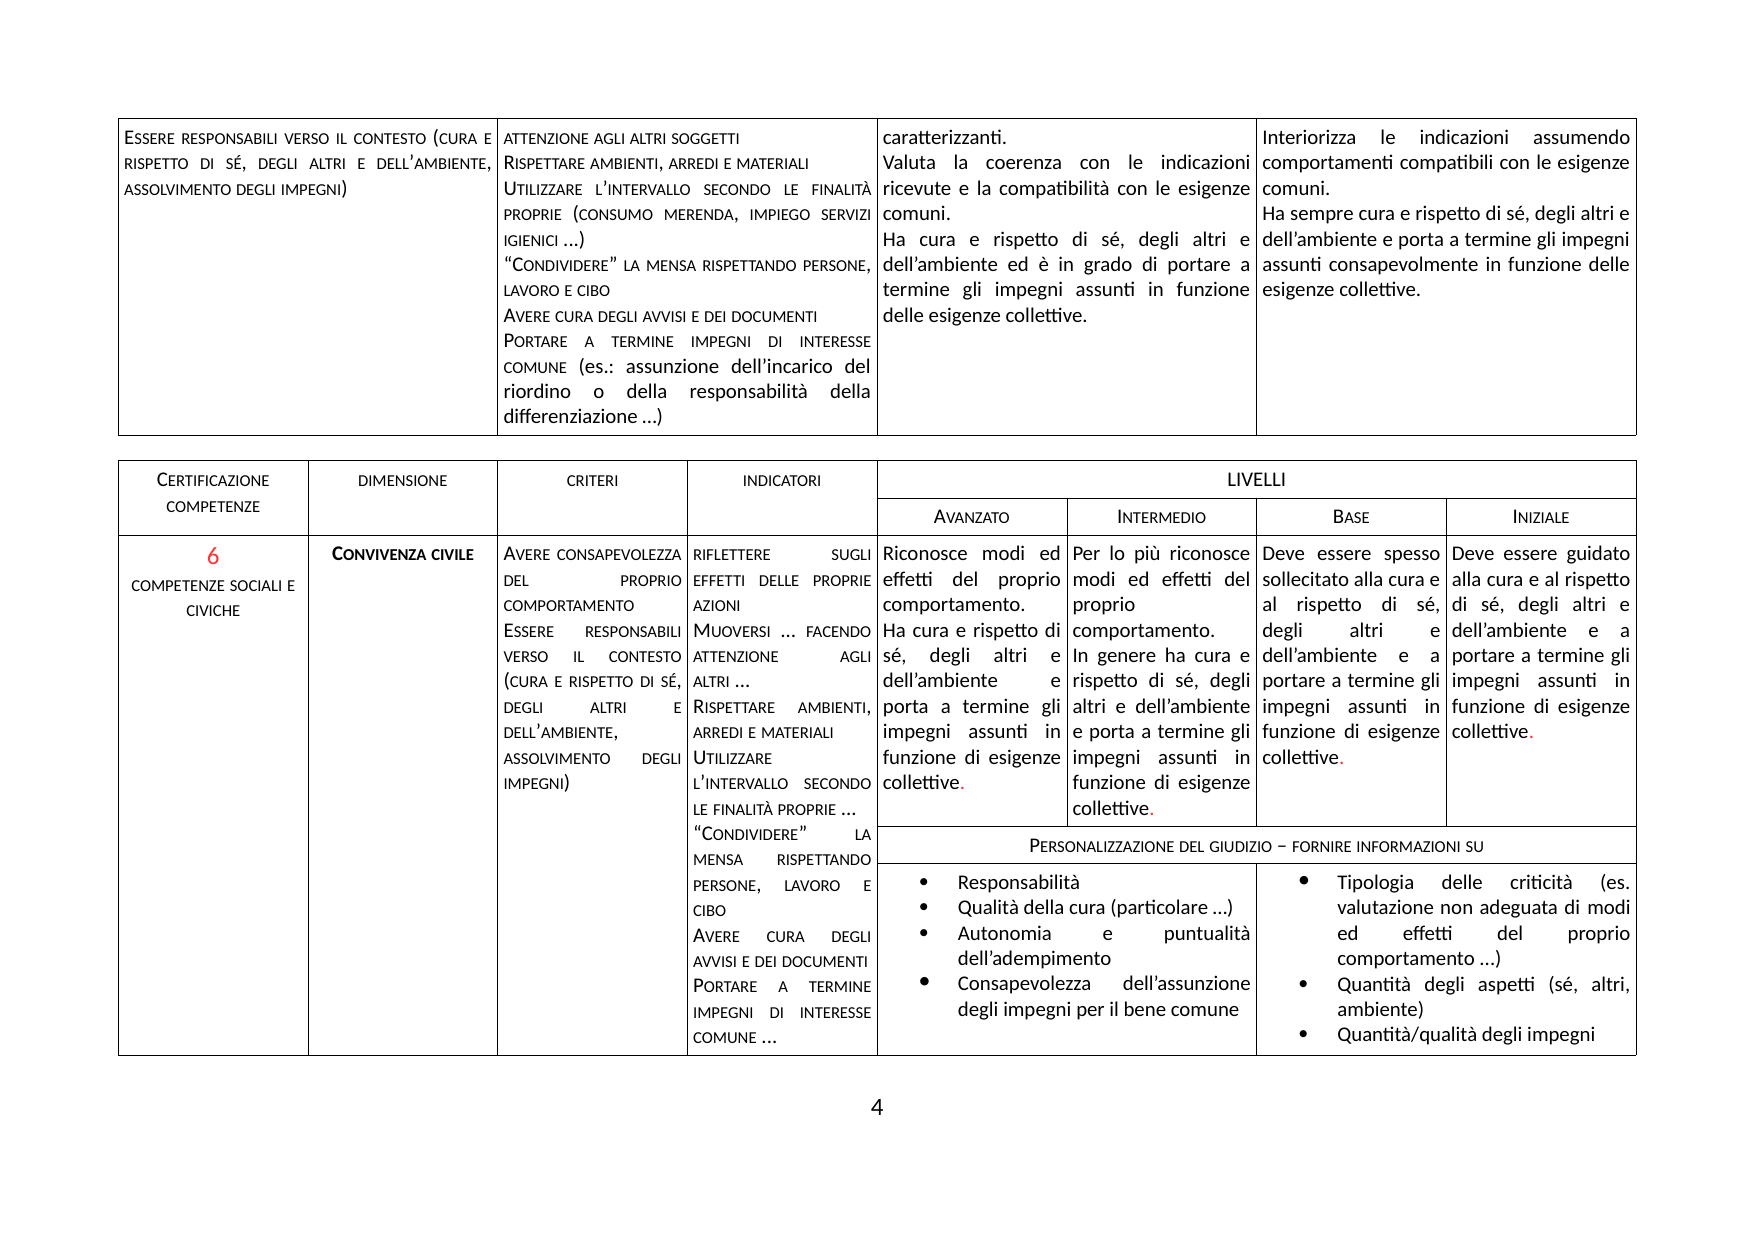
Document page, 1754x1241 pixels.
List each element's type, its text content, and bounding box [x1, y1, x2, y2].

table_cell Responsabilità Qualità della cura (particolare …) Autonomia e puntualità dell’adempimento Consapevolezza dell’assunzione degli impegni per il bene comune [878, 864, 1256, 1054]
table_cell 6 competenze sociali e civiche [119, 536, 308, 1054]
table_cell riflettere sugli effetti delle proprie azioni Muoversi … facendo attenzione agli altri ... Rispettare ambienti, arredi e materiali Utilizzare l’intervallo secondo le finalità proprie ... “Condividere” la mensa rispettando persone, lavoro e cibo Avere cura degli avvisi e dei documenti Portare a termine impegni di interesse comune ... [688, 536, 877, 1054]
table_header Certificazione competenze [119, 461, 308, 534]
table_header livelli [878, 461, 1636, 497]
table_cell Iniziale [1447, 499, 1636, 534]
table_cell Per lo più riconosce modi ed effetti del proprio comportamento. In genere ha cura e rispetto di sé, degli altri e dell’ambiente e porta a termine gli impegni assunti in funzione di esigenze collettive. [1068, 536, 1256, 826]
table_cell Intermedio [1068, 499, 1256, 534]
table_cell Essere responsabili verso il contesto (cura e rispetto di sé, degli altri e dell’ambiente, assolvimento degli impegni) [119, 119, 497, 435]
table_cell Interiorizza le indicazioni assumendo comportamenti compatibili con le esigenze comuni. Ha sempre cura e rispetto di sé, degli altri e dell’ambiente e porta a termine gli impegni assunti consapevolmente in funzione delle esigenze collettive. [1257, 119, 1636, 435]
table_cell Riconosce modi ed effetti del proprio comportamento. Ha cura e rispetto di sé, degli altri e dell’ambiente e porta a termine gli impegni assunti in funzione di esigenze collettive. [878, 536, 1067, 826]
table_cell Tipologia delle criticità (es. valutazione non adeguata di modi ed effetti del proprio comportamento ...) Quantità degli aspetti (sé, altri, ambiente) Quantità/qualità degli impegni [1257, 864, 1636, 1054]
table_cell Deve essere guidato alla cura e al rispetto di sé, degli altri e dell’ambiente e a portare a termine gli impegni assunti in funzione di esigenze collettive. [1447, 536, 1636, 826]
table_header dimensione [309, 461, 497, 534]
table_cell Base [1257, 499, 1446, 534]
table_cell Deve essere spesso sollecitato alla cura e al rispetto di sé, degli altri e dell’ambiente e a portare a termine gli impegni assunti in funzione di esigenze collettive. [1257, 536, 1446, 826]
table_header indicatori [688, 461, 877, 534]
table_cell attenzione agli altri soggetti Rispettare ambienti, arredi e materiali Utilizzare l’intervallo secondo le finalità proprie (consumo merenda, impiego servizi igienici ...) “Condividere” la mensa rispettando persone, lavoro e cibo Avere cura degli avvisi e dei documenti Portare a termine impegni di interesse comune (es.: assunzione dell’incarico del riordino o della responsabilità della differenziazione …) [498, 119, 877, 435]
table_cell Avere consapevolezza del proprio comportamento Essere responsabili verso il contesto (cura e rispetto di sé, degli altri e dell’ambiente, assolvimento degli impegni) [498, 536, 687, 1054]
table_cell caratterizzanti. Valuta la coerenza con le indicazioni ricevute e la compatibilità con le esigenze comuni. Ha cura e rispetto di sé, degli altri e dell’ambiente ed è in grado di portare a termine gli impegni assunti in funzione delle esigenze collettive. [878, 119, 1256, 435]
table_cell Avanzato [878, 499, 1067, 534]
table_cell Personalizzazione del giudizio – fornire informazioni su [878, 827, 1636, 863]
table_cell Convivenza civile [309, 536, 497, 1054]
table_header criteri [498, 461, 687, 534]
